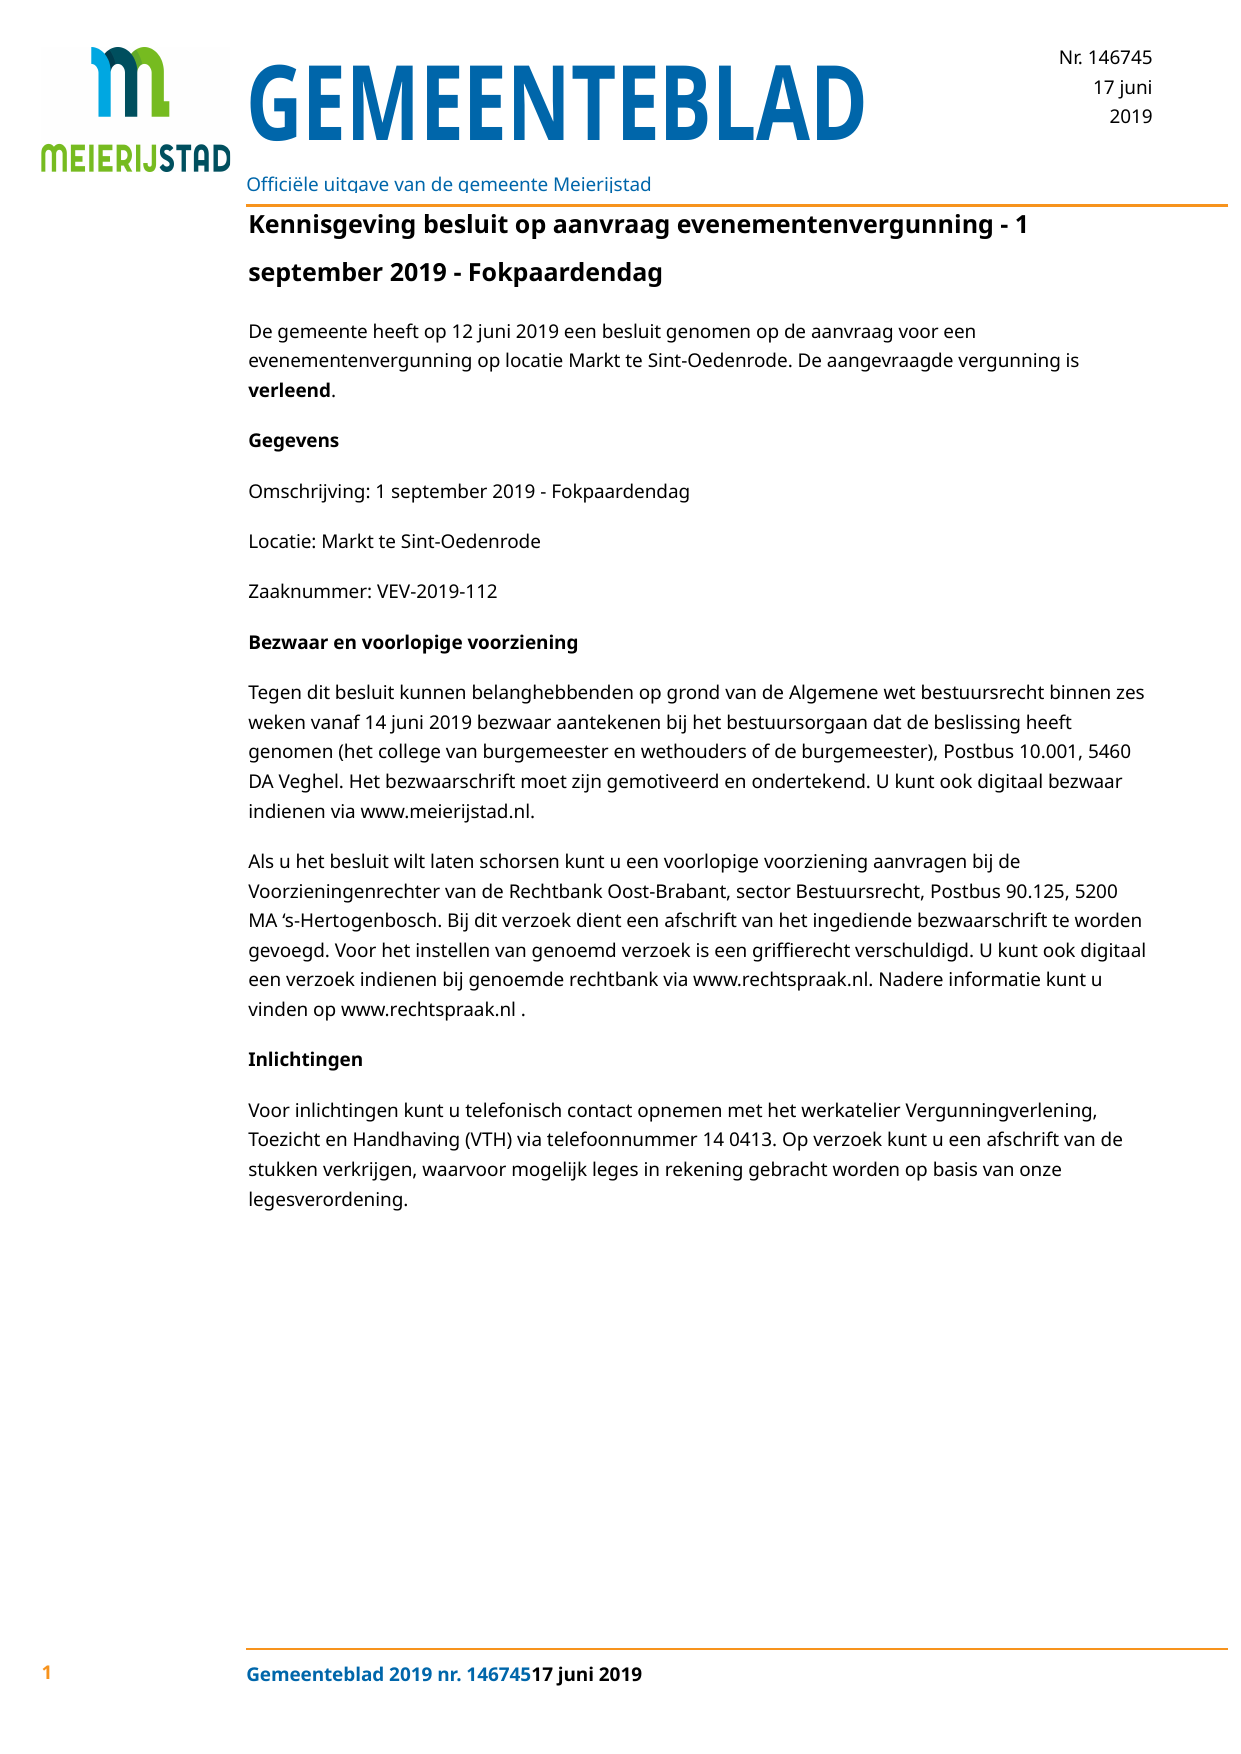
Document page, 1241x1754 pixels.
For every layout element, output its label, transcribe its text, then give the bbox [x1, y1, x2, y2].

text Tegen dit besluit kunnen belanghebbenden op grond van de Algemene wet bestuursrecht binnen zes weken vanaf 14 juni 2019 bezwaar aantekenen bij het bestuursorgaan dat de beslissing heeft genomen (het college van burgemeester en wethouders of de burgemeester), Postbus 10.001, 5460 DA Veghel. Het bezwaarschrift moet zijn gemotiveerd en ondertekend. U kunt ook digitaal bezwaar indienen via www.meierijstad.nl. [248, 679, 1152, 824]
text Omschrijving: 1 september 2019 - Fokpaardendag [248, 478, 1152, 504]
text Als u het besluit wilt laten schorsen kunt u een voorlopige voorziening aanvragen bij de Voorzieningenrechter van de Rechtbank Oost-Brabant, sector Bestuursrecht, Postbus 90.125, 5200 MA ‘s-Hertogenbosch. Bij dit verzoek dient een afschrift van het ingediende bezwaarschrift te worden gevoegd. Voor het instellen van genoemd verzoek is een griffierecht verschuldigd. U kunt ook digitaal een verzoek indienen bij genoemde rechtbank via www.rechtspraak.nl. Nadere informatie kunt u vinden op www.rechtspraak.nl . [248, 848, 1152, 1022]
text De gemeente heeft op 12 juni 2019 een besluit genomen op de aanvraag voor een evenementenvergunning op locatie Markt te Sint-Oedenrode. De aangevraagde vergunning is verleend. [248, 318, 1152, 403]
text Gegevens [248, 427, 1152, 453]
text Kennisgeving besluit op aanvraag evenementenvergunning - 1 september 2019 - Fokpaardendag [248, 207, 1152, 288]
text Bezwaar en voorlopige voorziening [248, 629, 1152, 655]
text Voor inlichtingen kunt u telefonisch contact opnemen met het werkatelier Vergunningverlening, Toezicht en Handhaving (VTH) via telefoonnummer 14 0413. Op verzoek kunt u een afschrift van de stukken verkrijgen, waarvoor mogelijk leges in rekening gebracht worden op basis van onze legesverordening. [248, 1097, 1152, 1212]
text Zaaknummer: VEV-2019-112 [248, 579, 1152, 604]
picture [41, 47, 231, 172]
text Inlichtingen [248, 1047, 1152, 1072]
text Locatie: Markt te Sint-Oedenrode [248, 528, 1152, 554]
